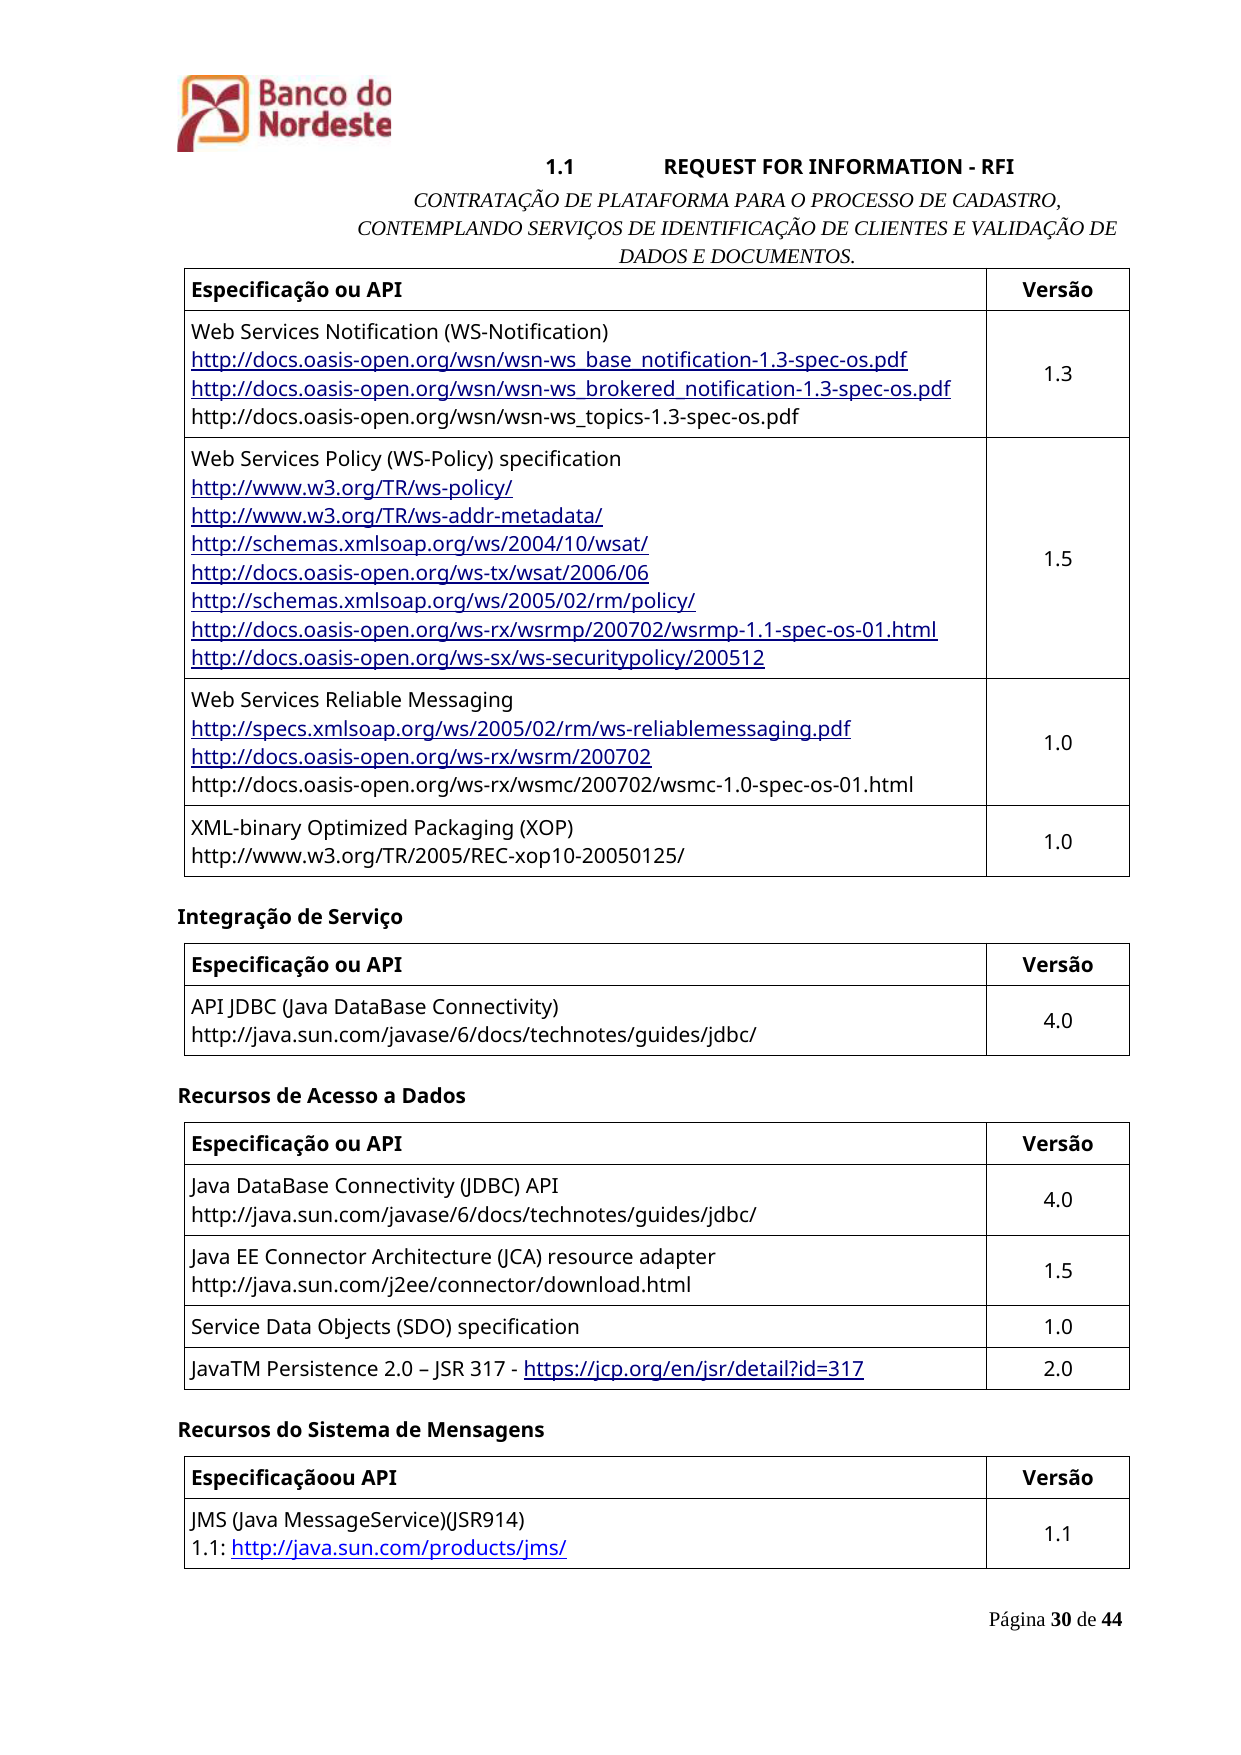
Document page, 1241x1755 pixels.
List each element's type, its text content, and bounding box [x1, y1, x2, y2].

table_cell Java EE Connector Architecture (JCA) resource adapter http://java.sun.com/j2ee/connector/download.html [185, 1236, 986, 1305]
table_cell 1.5 [987, 438, 1129, 678]
table_cell 1.5 [987, 1236, 1129, 1305]
table_header Versão [987, 269, 1129, 310]
table_header Especificaçãoou API [185, 1457, 986, 1498]
table_cell 1.3 [987, 311, 1129, 437]
subtitle Recursos de Acesso a Dados [177, 1081, 1122, 1109]
table_cell Web Services Notification (WS-Notification) http://docs.oasis-open.org/wsn/wsn-ws_base_notification-1.3-spec-os.pdf http://docs.oasis-open.org/wsn/wsn-ws_brokered_notification-1.3-spec-os.pdf http://docs.oasis-open.org/wsn/wsn-ws_topics-1.3-spec-os.pdf [185, 311, 986, 437]
table_header Especificação ou API [185, 269, 986, 310]
table_cell Service Data Objects (SDO) specification [185, 1306, 986, 1347]
table_cell 4.0 [987, 1165, 1129, 1234]
table_cell 1.0 [987, 1306, 1129, 1347]
table_header Especificação ou API [185, 1123, 986, 1164]
table_cell API JDBC (Java DataBase Connectivity) http://java.sun.com/javase/6/docs/technotes/guides/jdbc/ [185, 986, 986, 1055]
table_header Versão [987, 944, 1129, 985]
subtitle Recursos do Sistema de Mensagens [177, 1415, 1122, 1443]
table_cell Web Services Policy (WS-Policy) specification http://www.w3.org/TR/ws-policy/ http://www.w3.org/TR/ws-addr-metadata/ http://schemas.xmlsoap.org/ws/2004/10/wsat/ http://docs.oasis-open.org/ws-tx/wsat/2006/06 http://schemas.xmlsoap.org/ws/2005/02/rm/policy/ http://docs.oasis-open.org/ws-rx/wsrmp/200702/wsrmp-1.1-spec-os-01.html http://docs.oasis-open.org/ws-sx/ws-securitypolicy/200512 [185, 438, 986, 678]
subtitle Integração de Serviço [177, 902, 1122, 930]
table_cell JMS (Java MessageService)(JSR914) 1.1: http://java.sun.com/products/jms/ [185, 1499, 986, 1568]
table_cell 4.0 [987, 986, 1129, 1055]
table_cell Web Services Reliable Messaging http://specs.xmlsoap.org/ws/2005/02/rm/ws-reliablemessaging.pdf http://docs.oasis-open.org/ws-rx/wsrm/200702 http://docs.oasis-open.org/ws-rx/wsmc/200702/wsmc-1.0-spec-os-01.html [185, 679, 986, 805]
table_cell JavaTM Persistence 2.0 – JSR 317 - https://jcp.org/en/jsr/detail?id=317 [185, 1348, 986, 1389]
table_cell Java DataBase Connectivity (JDBC) API http://java.sun.com/javase/6/docs/technotes/guides/jdbc/ [185, 1165, 986, 1234]
table_cell 2.0 [987, 1348, 1129, 1389]
table_cell 1.0 [987, 679, 1129, 805]
table_cell 1.1 [987, 1499, 1129, 1568]
table_cell 1.0 [987, 806, 1129, 876]
table_cell XML-binary Optimized Packaging (XOP) http://www.w3.org/TR/2005/REC-xop10-20050125/ [185, 806, 986, 876]
table_header Especificação ou API [185, 944, 986, 985]
table_header Versão [987, 1457, 1129, 1498]
table_header Versão [987, 1123, 1129, 1164]
